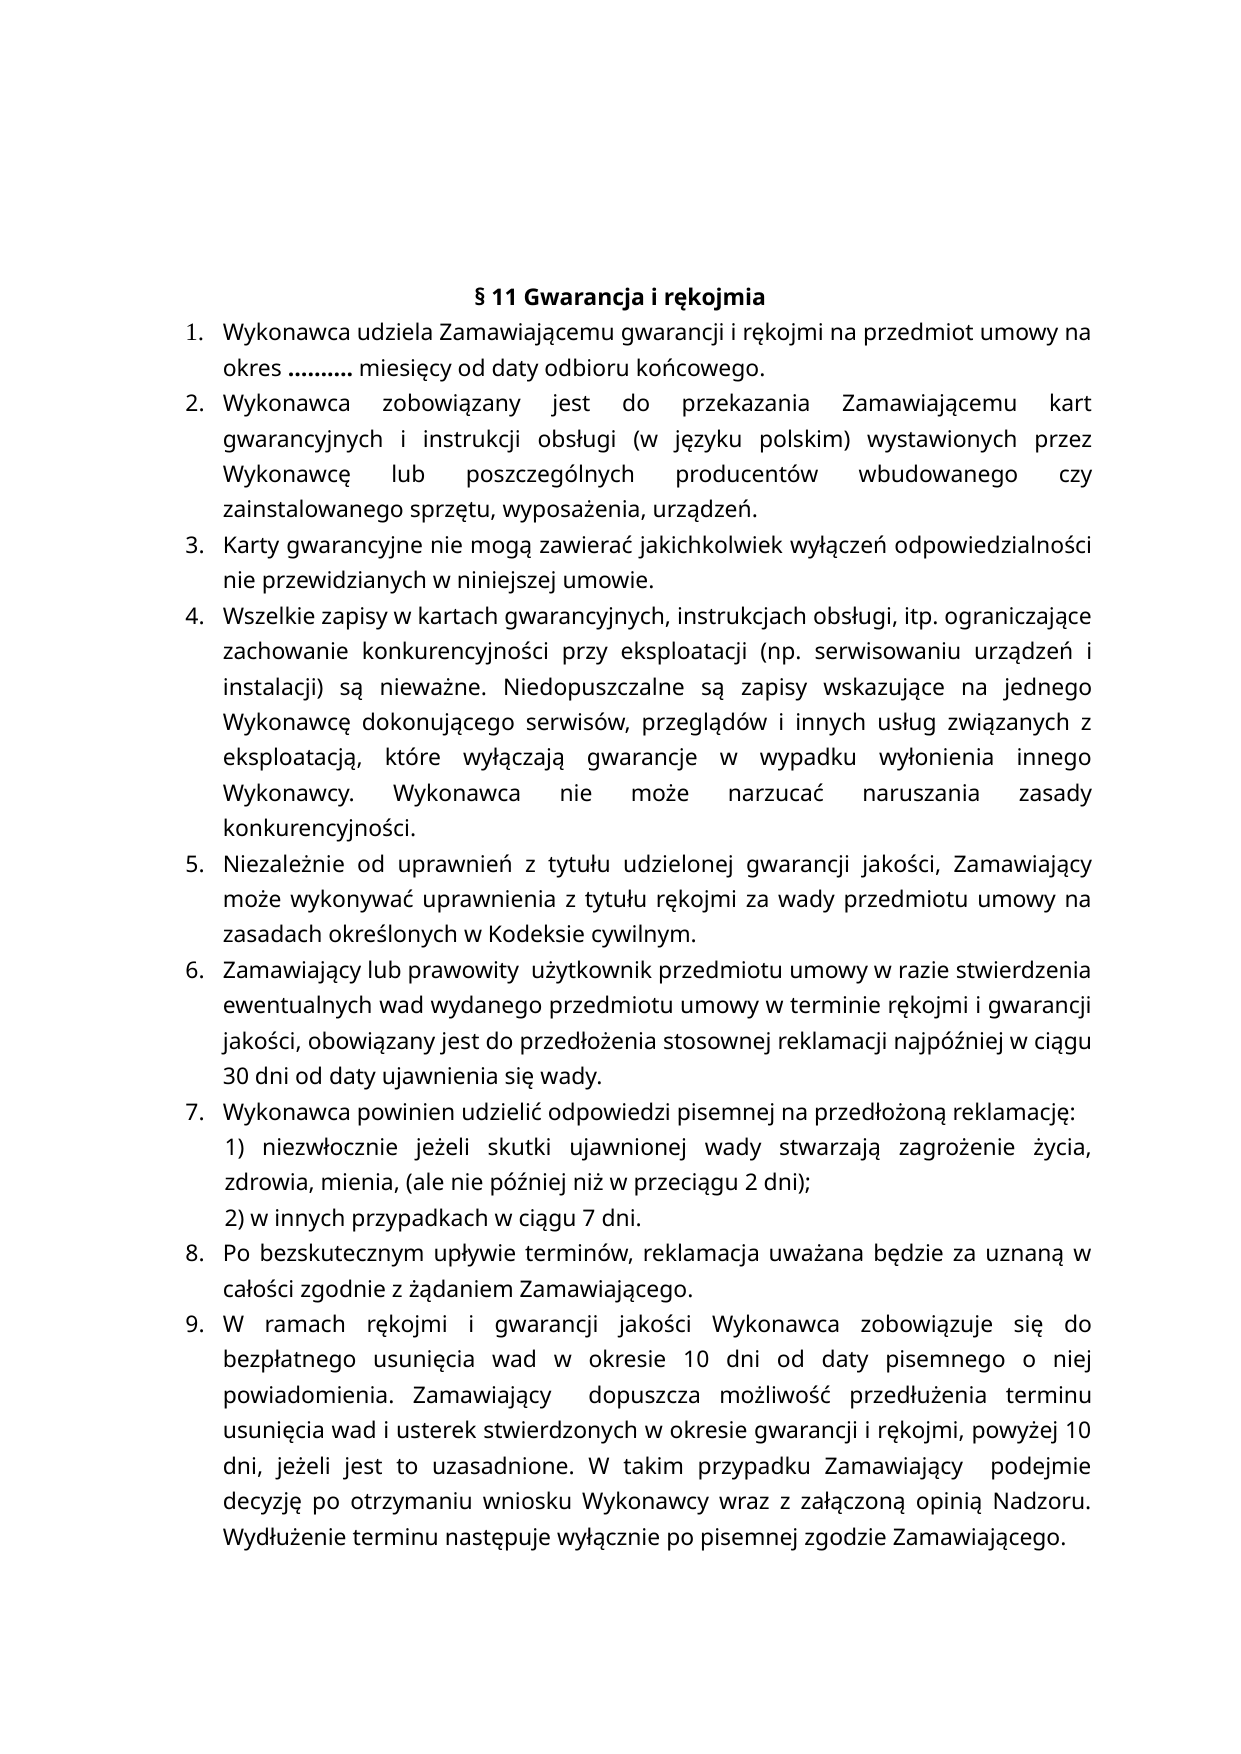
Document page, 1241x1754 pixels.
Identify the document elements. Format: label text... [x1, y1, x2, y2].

text § 11 Gwarancja i rękojmia [148, 277, 1093, 312]
list Zamawiający lub prawowity użytkownik przedmiotu umowy w razie stwierdzenia ewentualnych wad wydanego przedmiotu umowy w terminie rękojmi i gwarancji jakości, obowiązany jest do przedłożenia stosownej reklamacji najpóźniej w ciągu 30 dni od daty ujawnienia się wady. [185, 950, 1093, 1092]
list Wszelkie zapisy w kartach gwarancyjnych, instrukcjach obsługi, itp. ograniczające zachowanie konkurencyjności przy eksploatacji (np. serwisowaniu urządzeń i instalacji) są nieważne. Niedopuszczalne są zapisy wskazujące na jednego Wykonawcę dokonującego serwisów, przeglądów i innych usług związanych z eksploatacją, które wyłączają gwarancje w wypadku wyłonienia innego Wykonawcy. Wykonawca nie może narzucać naruszania zasady konkurencyjności. [185, 596, 1093, 844]
list Wykonawca powinien udzielić odpowiedzi pisemnej na przedłożoną reklamację: [185, 1092, 1093, 1127]
list Wykonawca udziela Zamawiającemu gwarancji i rękojmi na przedmiot umowy na okres ………. miesięcy od daty odbioru końcowego. [185, 312, 1093, 383]
list Karty gwarancyjne nie mogą zawierać jakichkolwiek wyłączeń odpowiedzialności nie przewidzianych w niniejszej umowie. [185, 525, 1093, 596]
list Po bezskutecznym upływie terminów, reklamacja uważana będzie za uznaną w całości zgodnie z żądaniem Zamawiającego. [185, 1233, 1093, 1304]
list 2) w innych przypadkach w ciągu 7 dni. [224, 1198, 1093, 1233]
list Wykonawca zobowiązany jest do przekazania Zamawiającemu kart gwarancyjnych i instrukcji obsługi (w języku polskim) wystawionych przez Wykonawcę lub poszczególnych producentów wbudowanego czy zainstalowanego sprzętu, wyposażenia, urządzeń. [185, 383, 1093, 525]
list W ramach rękojmi i gwarancji jakości Wykonawca zobowiązuje się do bezpłatnego usunięcia wad w okresie 10 dni od daty pisemnego o niej powiadomienia. Zamawiający dopuszcza możliwość przedłużenia terminu usunięcia wad i usterek stwierdzonych w okresie gwarancji i rękojmi, powyżej 10 dni, jeżeli jest to uzasadnione. W takim przypadku Zamawiający podejmie decyzję po otrzymaniu wniosku Wykonawcy wraz z załączoną opinią Nadzoru. Wydłużenie terminu następuje wyłącznie po pisemnej zgodzie Zamawiającego. [185, 1304, 1093, 1552]
list Niezależnie od uprawnień z tytułu udzielonej gwarancji jakości, Zamawiający może wykonywać uprawnienia z tytułu rękojmi za wady przedmiotu umowy na zasadach określonych w Kodeksie cywilnym. [185, 844, 1093, 950]
list 1) niezwłocznie jeżeli skutki ujawnionej wady stwarzają zagrożenie życia, zdrowia, mienia, (ale nie później niż w przeciągu 2 dni); [224, 1127, 1093, 1198]
